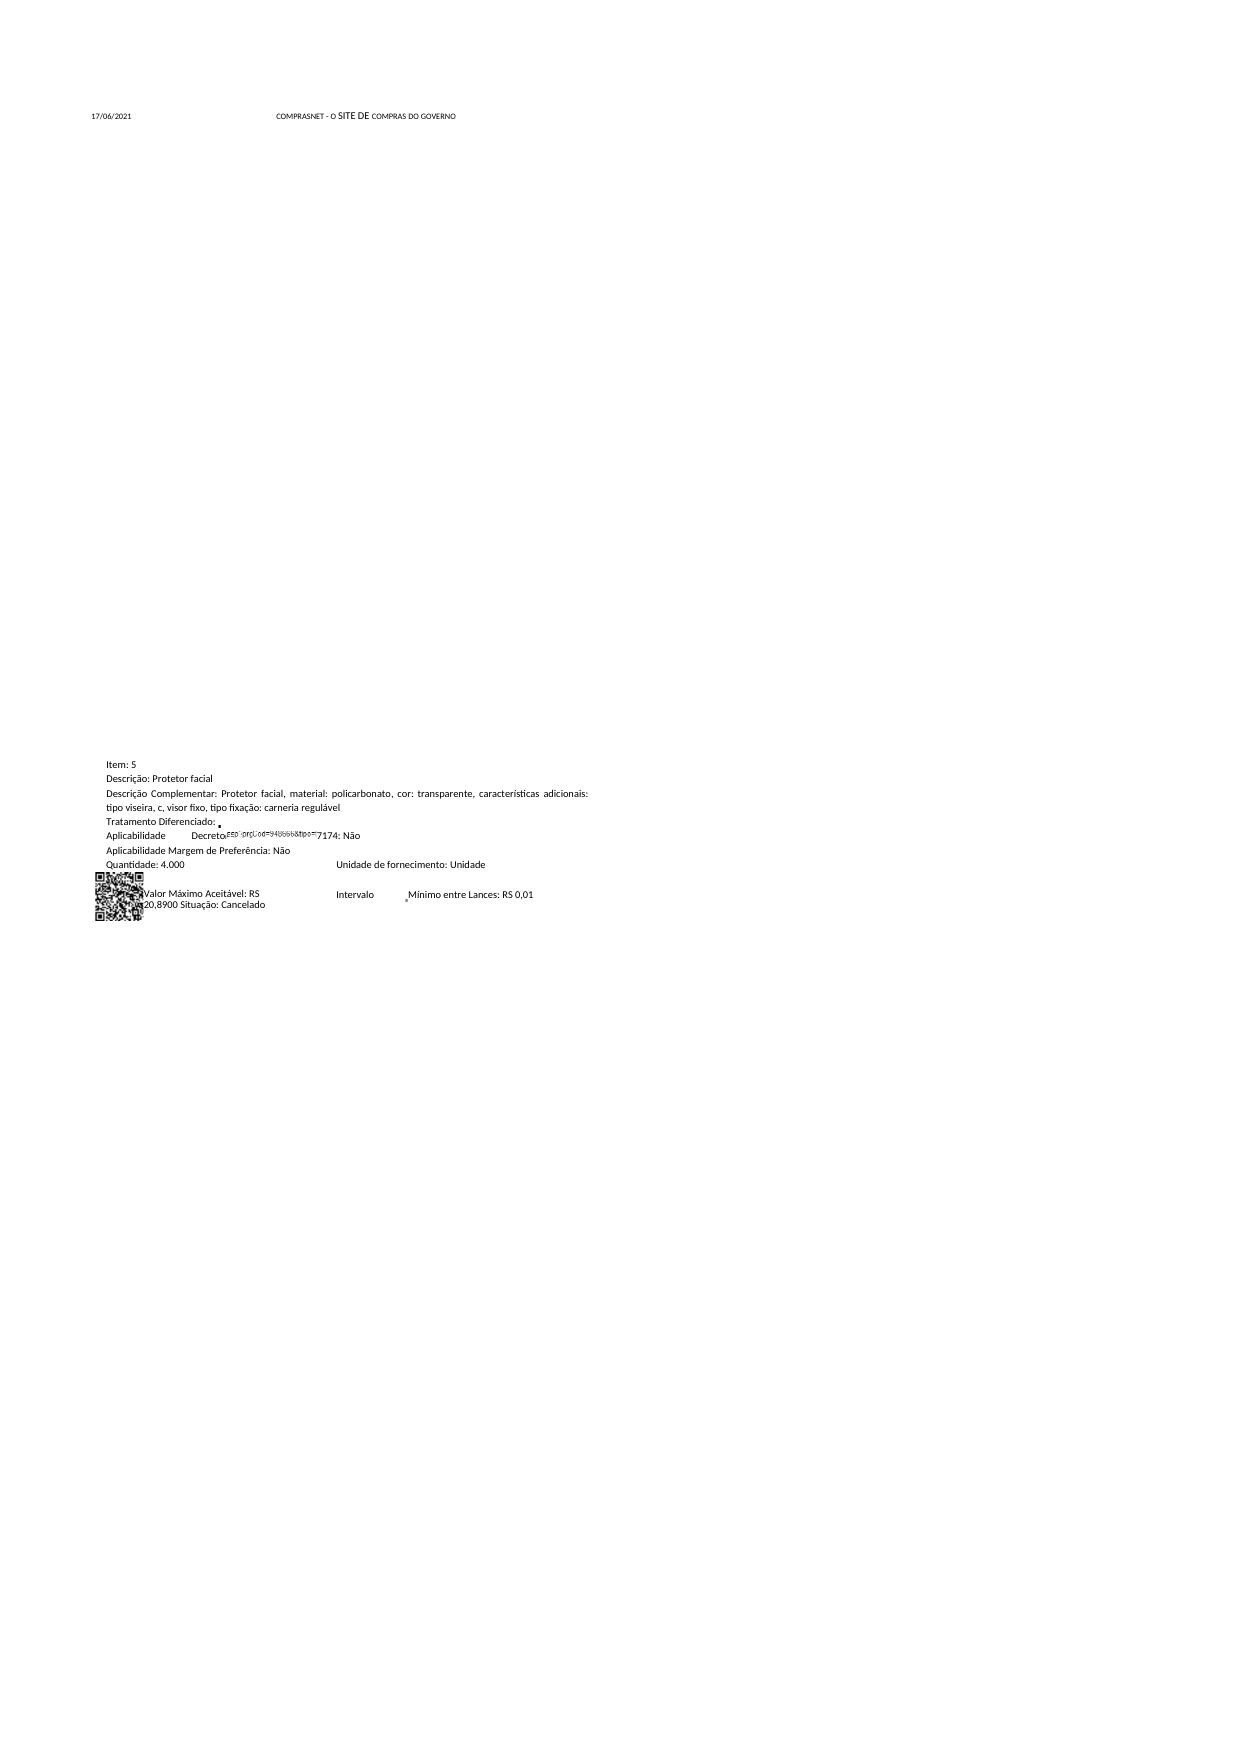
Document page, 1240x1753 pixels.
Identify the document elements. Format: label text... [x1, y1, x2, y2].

text Aplicabilidade Margem de Preferência: Não [106, 844, 1089, 857]
table_cell Valor Máximo Aceitável: RS 20,8900 Situação: Cancelado [144, 889, 269, 921]
text Tratamento Diferenciado: [106, 815, 1089, 828]
table_header Quantidade: 4.000 [106, 859, 269, 889]
table_cell [269, 889, 336, 921]
text Descrição: Protetor facial [106, 773, 1089, 785]
table_header Unidade de fornecimento: Unidade [336, 859, 552, 889]
text Item: 5 [106, 758, 1089, 771]
text Aplicabilidade Decreto 7174: Não [106, 830, 1089, 842]
table_header [269, 859, 336, 889]
text Descrição Complementar: Protetor facial, material: policarbonato, cor: transparente, características adicionais: tipo viseira, c, visor fixo, tipo fixação: carneria regulável [106, 787, 589, 814]
table_cell Intervalo Mínimo entre Lances: RS 0,01 [336, 889, 552, 921]
